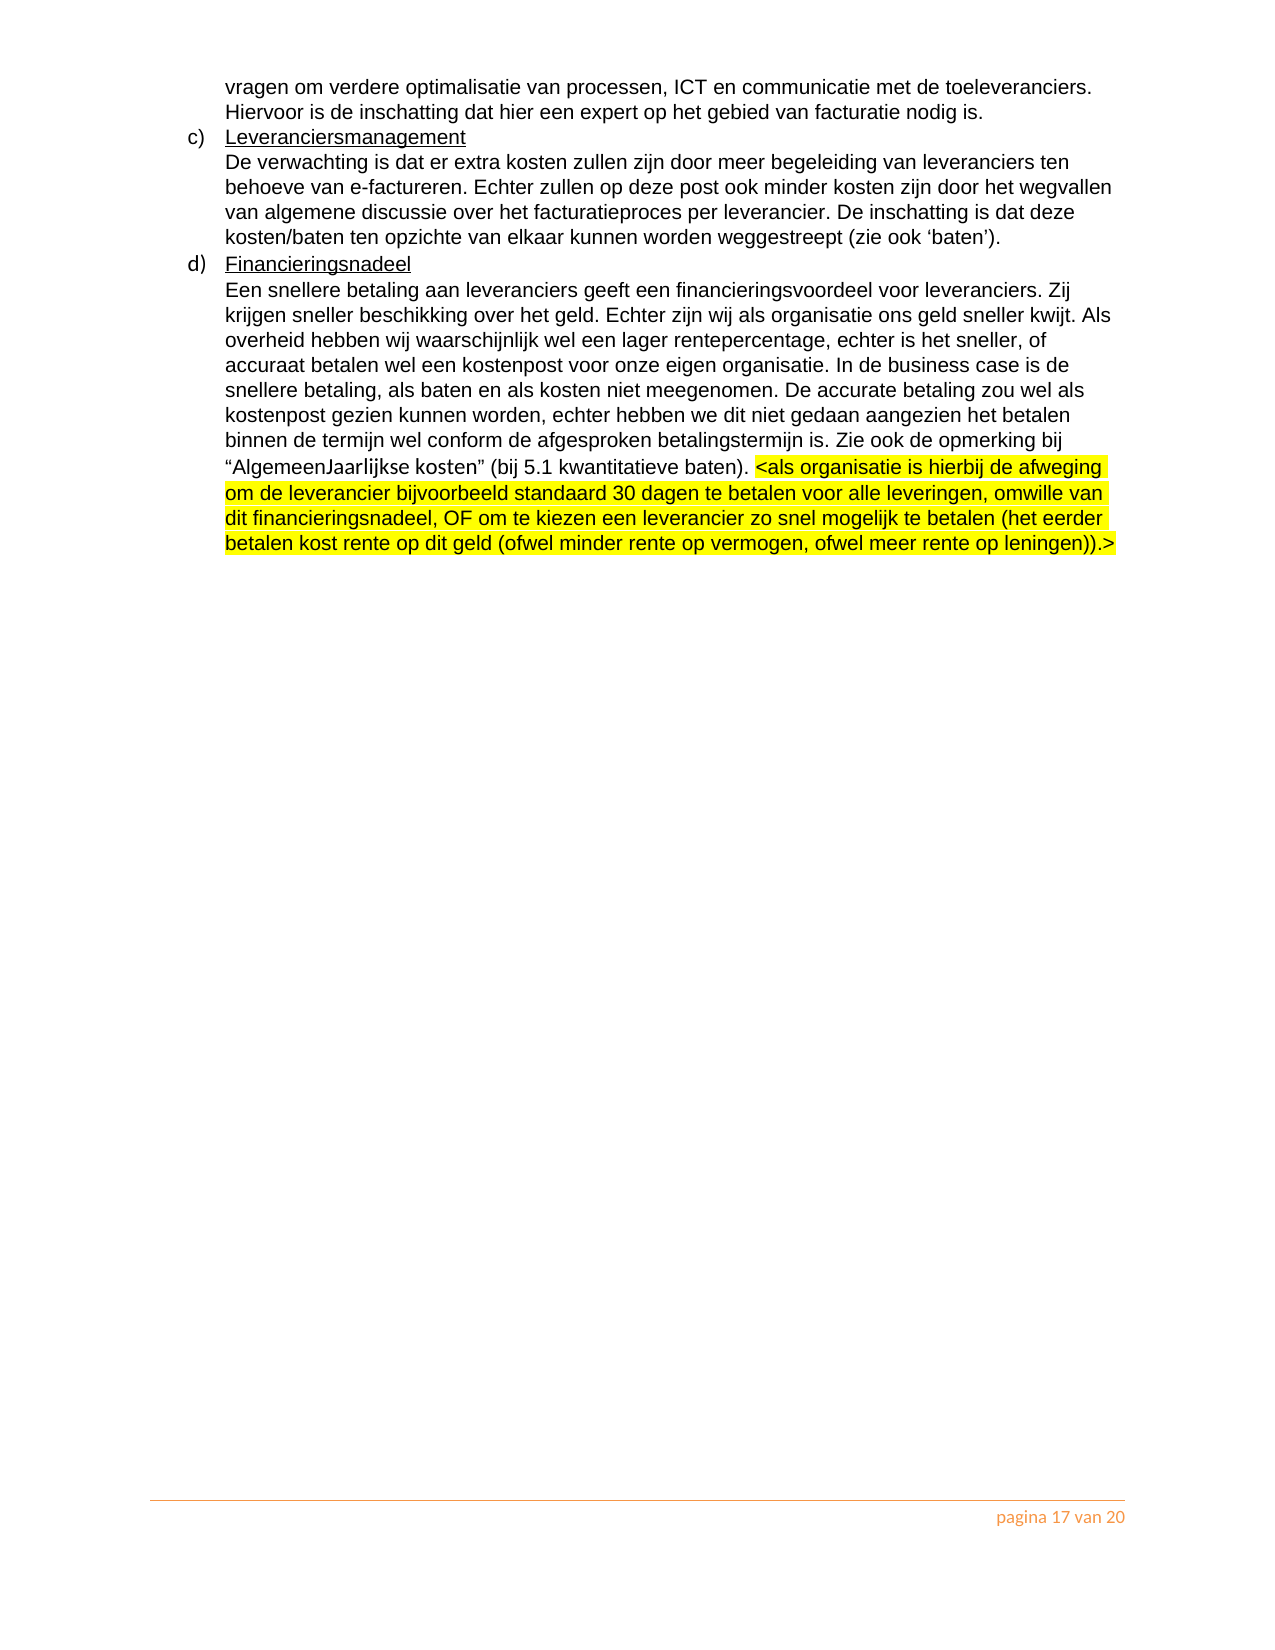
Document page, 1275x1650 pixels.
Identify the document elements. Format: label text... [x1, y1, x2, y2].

list Leveranciersmanagement [187, 124, 1125, 149]
text Een snellere betaling aan leveranciers geeft een financieringsvoordeel voor leveranciers. Zij krijgen sneller beschikking over het geld. Echter zijn wij als organisatie ons geld sneller kwijt. Als overheid hebben wij waarschijnlijk wel een lager rentepercentage, echter is het sneller, of accuraat betalen wel een kostenpost voor onze eigen organisatie. In de business case is de snellere betaling, als baten en als kosten niet meegenomen. De accurate betaling zou wel als kostenpost gezien kunnen worden, echter hebben we dit niet gedaan aangezien het betalen binnen de termijn wel conform de afgesproken betalingstermijn is. Zie ook de opmerking bij “Algemeen” (bij 5.1 kwantitatieve baten). <als organisatie is hierbij de afweging om de leverancier bijvoorbeeld standaard 30 dagen te betalen voor alle leveringen, omwille van dit financieringsnadeel, OF om te kiezen een leverancier zo snel mogelijk te betalen (het eerder betalen kost rente op dit geld (ofwel minder rente op vermogen, ofwel meer rente op leningen)).> [225, 277, 1125, 555]
list Financieringsnadeel [187, 249, 1125, 277]
text De verwachting is dat er extra kosten zullen zijn door meer begeleiding van leveranciers ten behoeve van e-factureren. Echter zullen op deze post ook minder kosten zijn door het wegvallen van algemene discussie over het facturatieproces per leverancier. De inschatting is dat deze kosten/baten ten opzichte van elkaar kunnen worden weggestreept (zie ook ‘baten’). [225, 149, 1125, 249]
text vragen om verdere optimalisatie van processen, ICT en communicatie met de toeleveranciers. Hiervoor is de inschatting dat hier een expert op het gebied van facturatie nodig is. [225, 74, 1125, 124]
